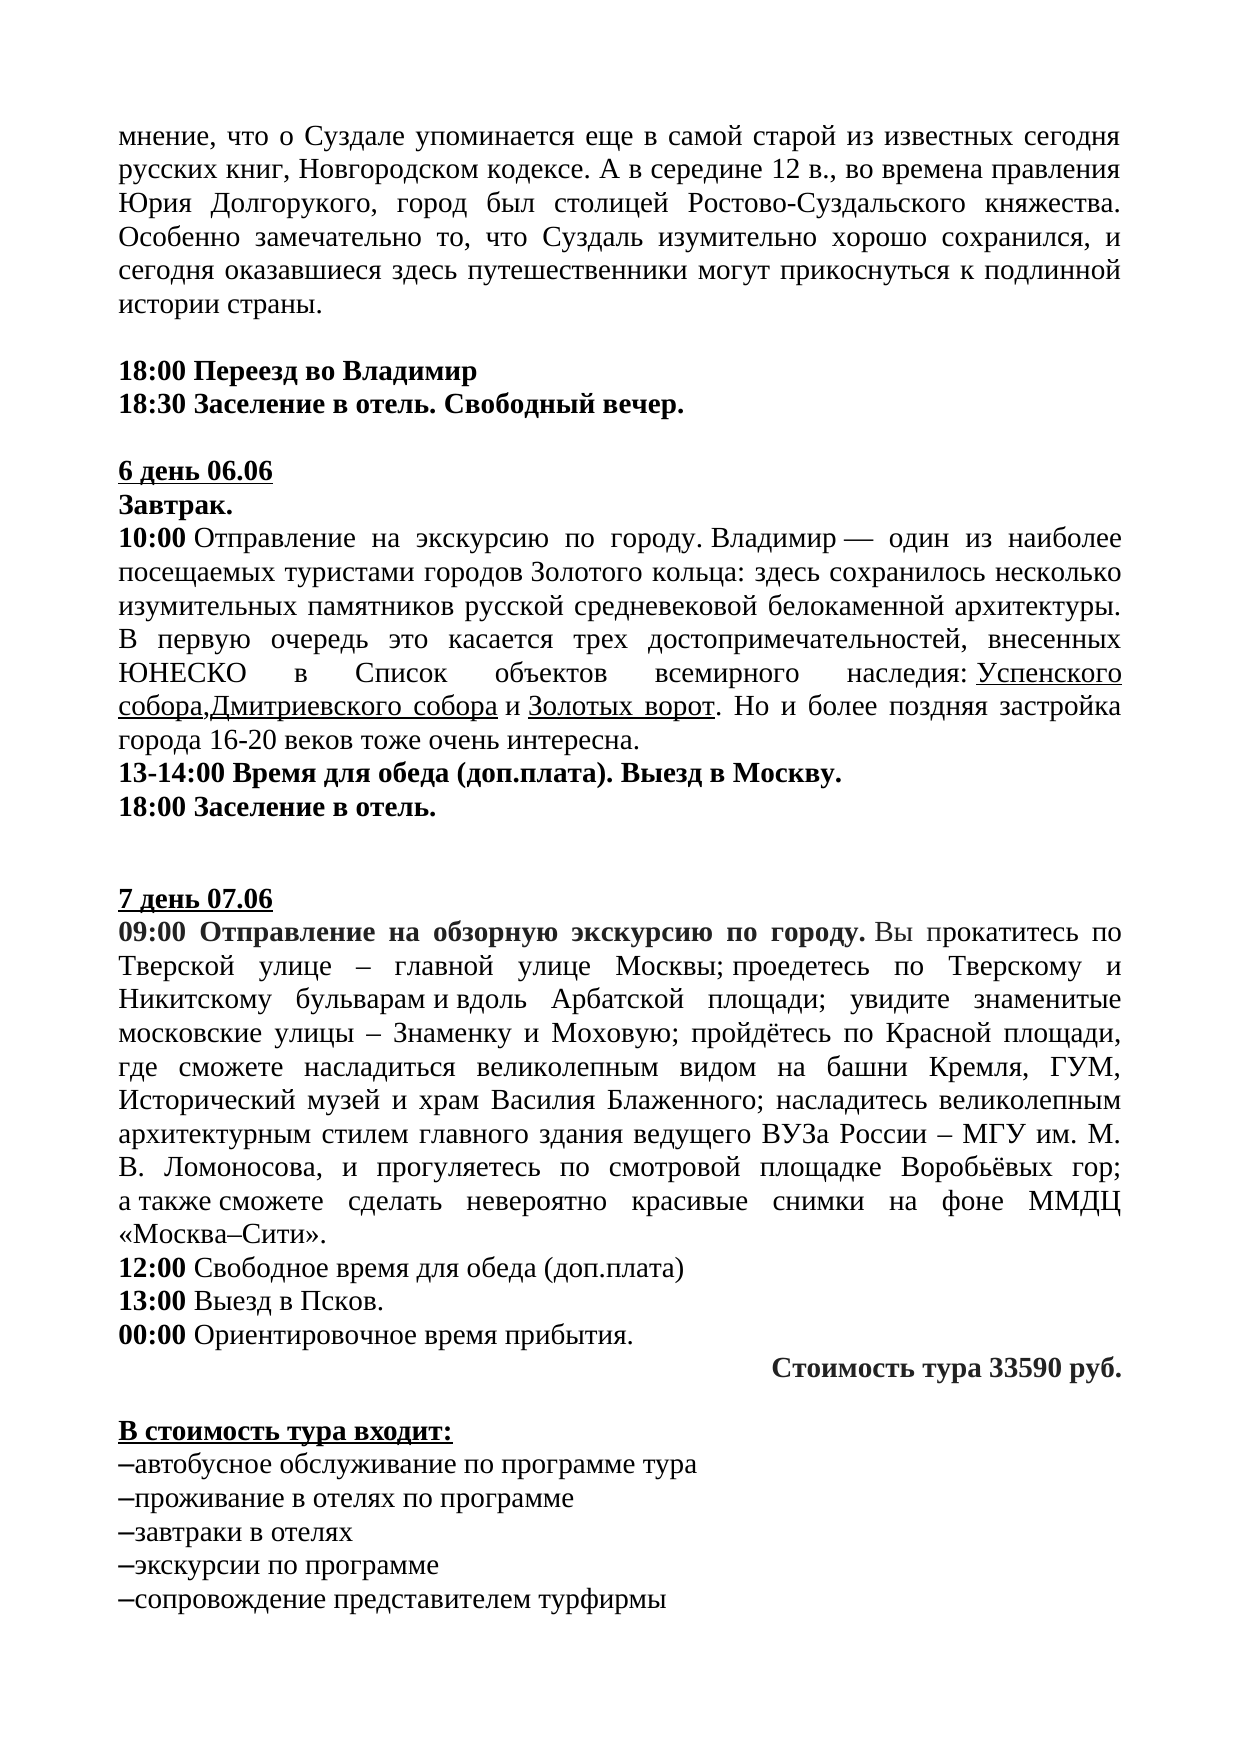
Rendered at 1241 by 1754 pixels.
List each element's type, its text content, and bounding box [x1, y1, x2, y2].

text В стоимость тура входит: [118, 1413, 1122, 1446]
text 13-14:00 Время для обеда (доп.плата). Выезд в Москву. [118, 755, 1122, 789]
text 6 день 06.06 [118, 420, 1122, 487]
text Завтрак. [118, 487, 1122, 521]
text Стоимость тура 33590 руб. [118, 1351, 1122, 1384]
text 12:00 Свободное время для обеда (доп.плата) [118, 1250, 1122, 1283]
text 7 день 07.06 [118, 881, 1122, 914]
list завтраки в отелях [118, 1514, 1122, 1547]
text 18:30 Заселение в отель. Свободный вечер. [118, 386, 1122, 420]
text 18:00 Заселение в отель. [118, 789, 1122, 822]
list экскурсии по программе [118, 1547, 1122, 1581]
text 00:00 Ориентировочное время прибытия. [118, 1317, 1122, 1351]
text 09:00 Отправление на обзорную экскурсию по городу. Вы прокатитесь по Тверской улице – главной улице Москвы; проедетесь по Тверскому и Никитскому бульварам и вдоль Арбатской площади; увидите знаменитые московские улицы – Знаменку и Моховую; пройдётесь по Красной площади, где сможете насладиться великолепным видом на башни Кремля, ГУМ, Исторический музей и храм Василия Блаженного; насладитесь великолепным архитектурным стилем главного здания ведущего ВУЗа России – МГУ им. М. В. Ломоносова, и прогуляетесь по смотровой площадке Воробьёвых гор; а также сможете сделать невероятно красивые снимки на фоне ММДЦ «Москва–Сити». [118, 914, 1122, 1250]
text 10:00 Отправление на экскурсию по городу. Владимир — один из наиболее посещаемых туристами городов Золотого кольца: здесь сохранилось несколько изумительных памятников русской средневековой белокаменной архитектуры. В первую очередь это касается трех достопримечательностей, внесенных ЮНЕСКО в Список объектов всемирного наследия: Успенского собора,Дмитриевского собора и Золотых ворот. Но и более поздняя застройка города 16-20 веков тоже очень интересна. [118, 521, 1122, 755]
list проживание в отелях по программе [118, 1480, 1122, 1514]
list сопровождение представителем турфирмы [118, 1581, 1122, 1615]
list автобусное обслуживание по программе тура [118, 1446, 1122, 1480]
text 13:00 Выезд в Псков. [118, 1283, 1122, 1317]
text 18:00 Переезд во Владимир [118, 353, 1122, 386]
text мнение, что о Суздале упоминается еще в самой старой из известных сегодня русских книг, Новгородском кодексе. А в середине 12 в., во времена правления Юрия Долгорукого, город был столицей Ростово-Суздальского княжества. Особенно замечательно то, что Суздаль изумительно хорошо сохранился, и сегодня оказавшиеся здесь путешественники могут прикоснуться к подлинной истории страны. [118, 118, 1122, 319]
